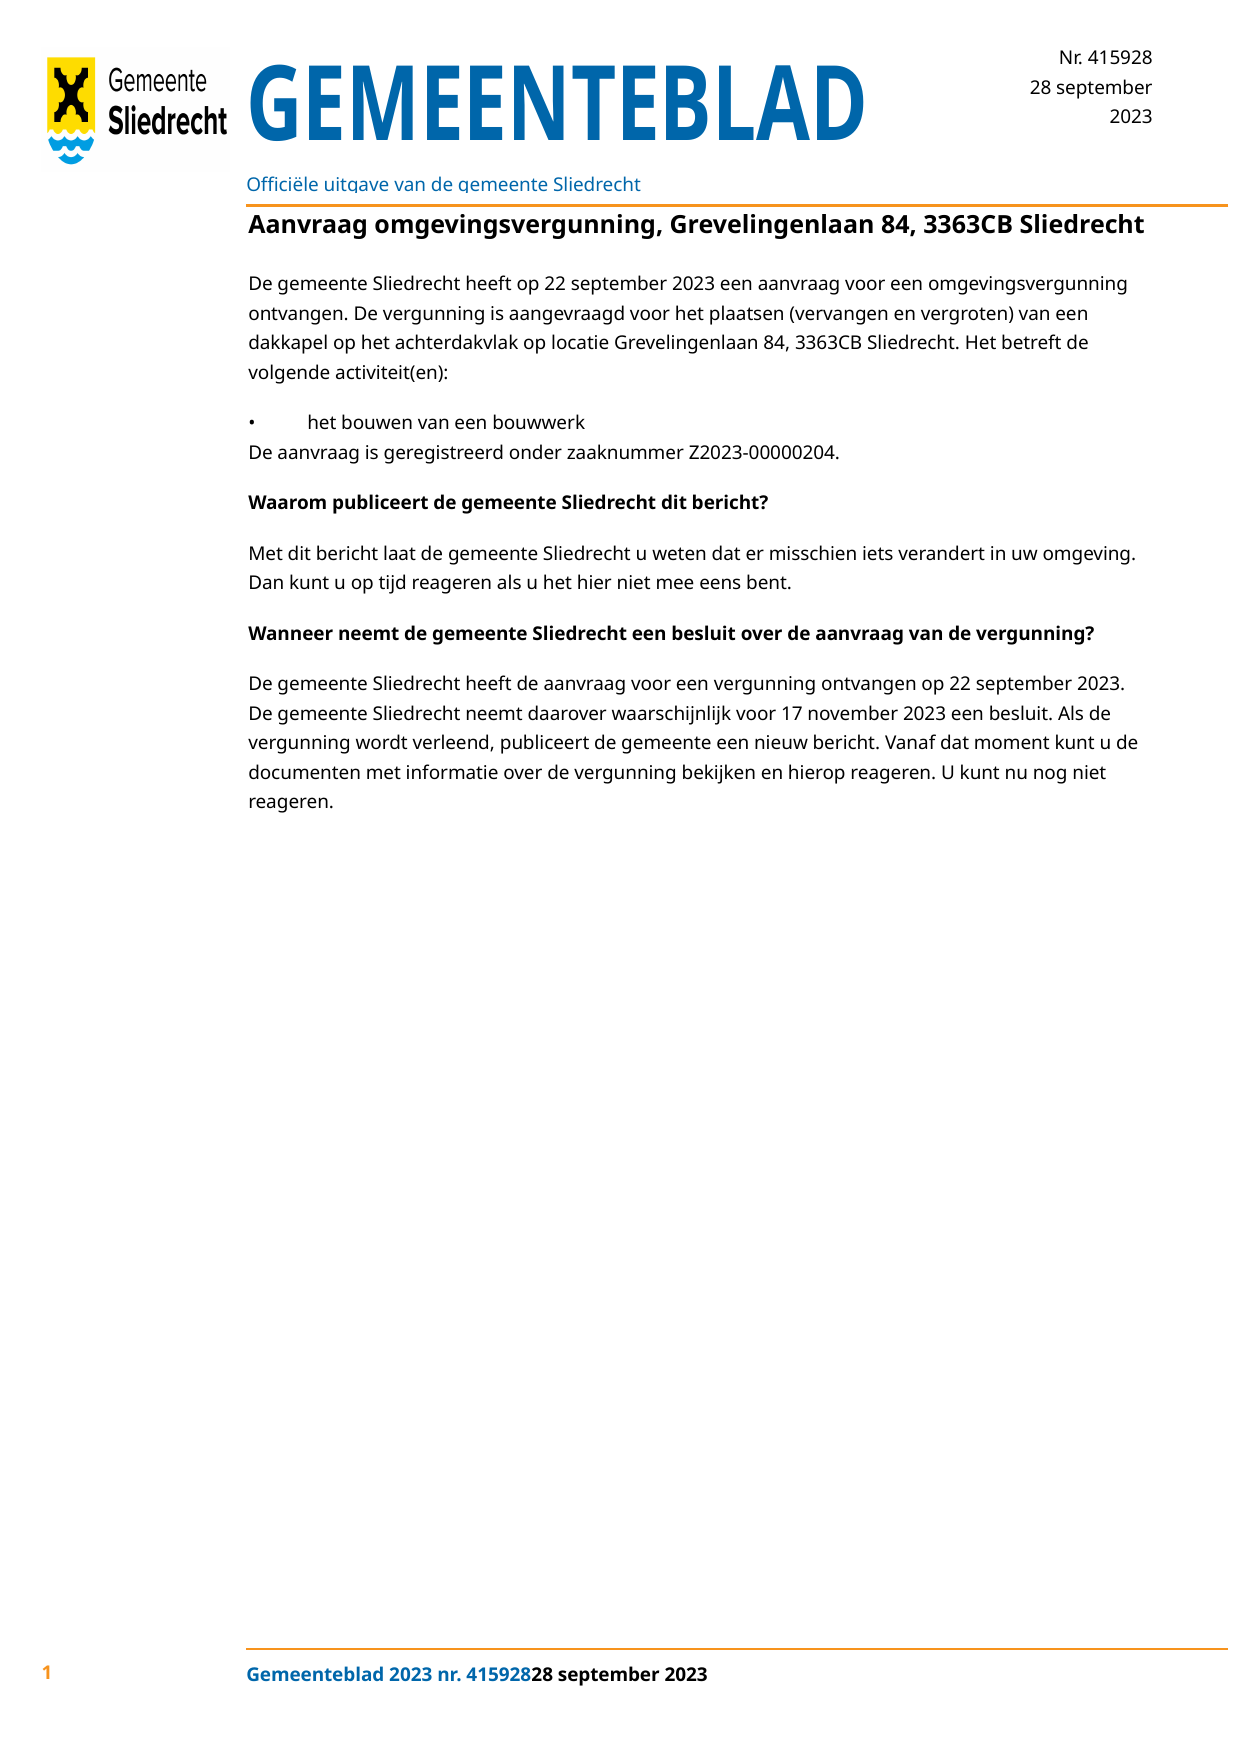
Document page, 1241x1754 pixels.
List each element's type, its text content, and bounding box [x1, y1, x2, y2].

text Aanvraag omgevingsvergunning, Grevelingenlaan 84, 3363CB Sliedrecht [248, 207, 1152, 241]
text De gemeente Sliedrecht heeft op 22 september 2023 een aanvraag voor een omgevingsvergunning ontvangen. De vergunning is aangevraagd voor het plaatsen (vervangen en vergroten) van een dakkapel op het achterdakvlak op locatie Grevelingenlaan 84, 3363CB Sliedrecht. Het betreft de volgende activiteit(en): [248, 270, 1152, 385]
list het bouwen van een bouwwerk [248, 409, 1152, 435]
picture [41, 47, 231, 172]
text Waarom publiceert de gemeente Sliedrecht dit bericht? [248, 489, 1152, 515]
text Wanneer neemt de gemeente Sliedrecht een besluit over de aanvraag van de vergunning? [248, 620, 1152, 646]
text De aanvraag is geregistreerd onder zaaknummer Z2023-00000204. [248, 439, 1152, 465]
text Met dit bericht laat de gemeente Sliedrecht u weten dat er misschien iets verandert in uw omgeving. Dan kunt u op tijd reageren als u het hier niet mee eens bent. [248, 540, 1152, 595]
text De gemeente Sliedrecht heeft de aanvraag voor een vergunning ontvangen op 22 september 2023. De gemeente Sliedrecht neemt daarover waarschijnlijk voor 17 november 2023 een besluit. Als de vergunning wordt verleend, publiceert de gemeente een nieuw bericht. Vanaf dat moment kunt u de documenten met informatie over de vergunning bekijken en hierop reageren. U kunt nu nog niet reageren. [248, 670, 1152, 814]
